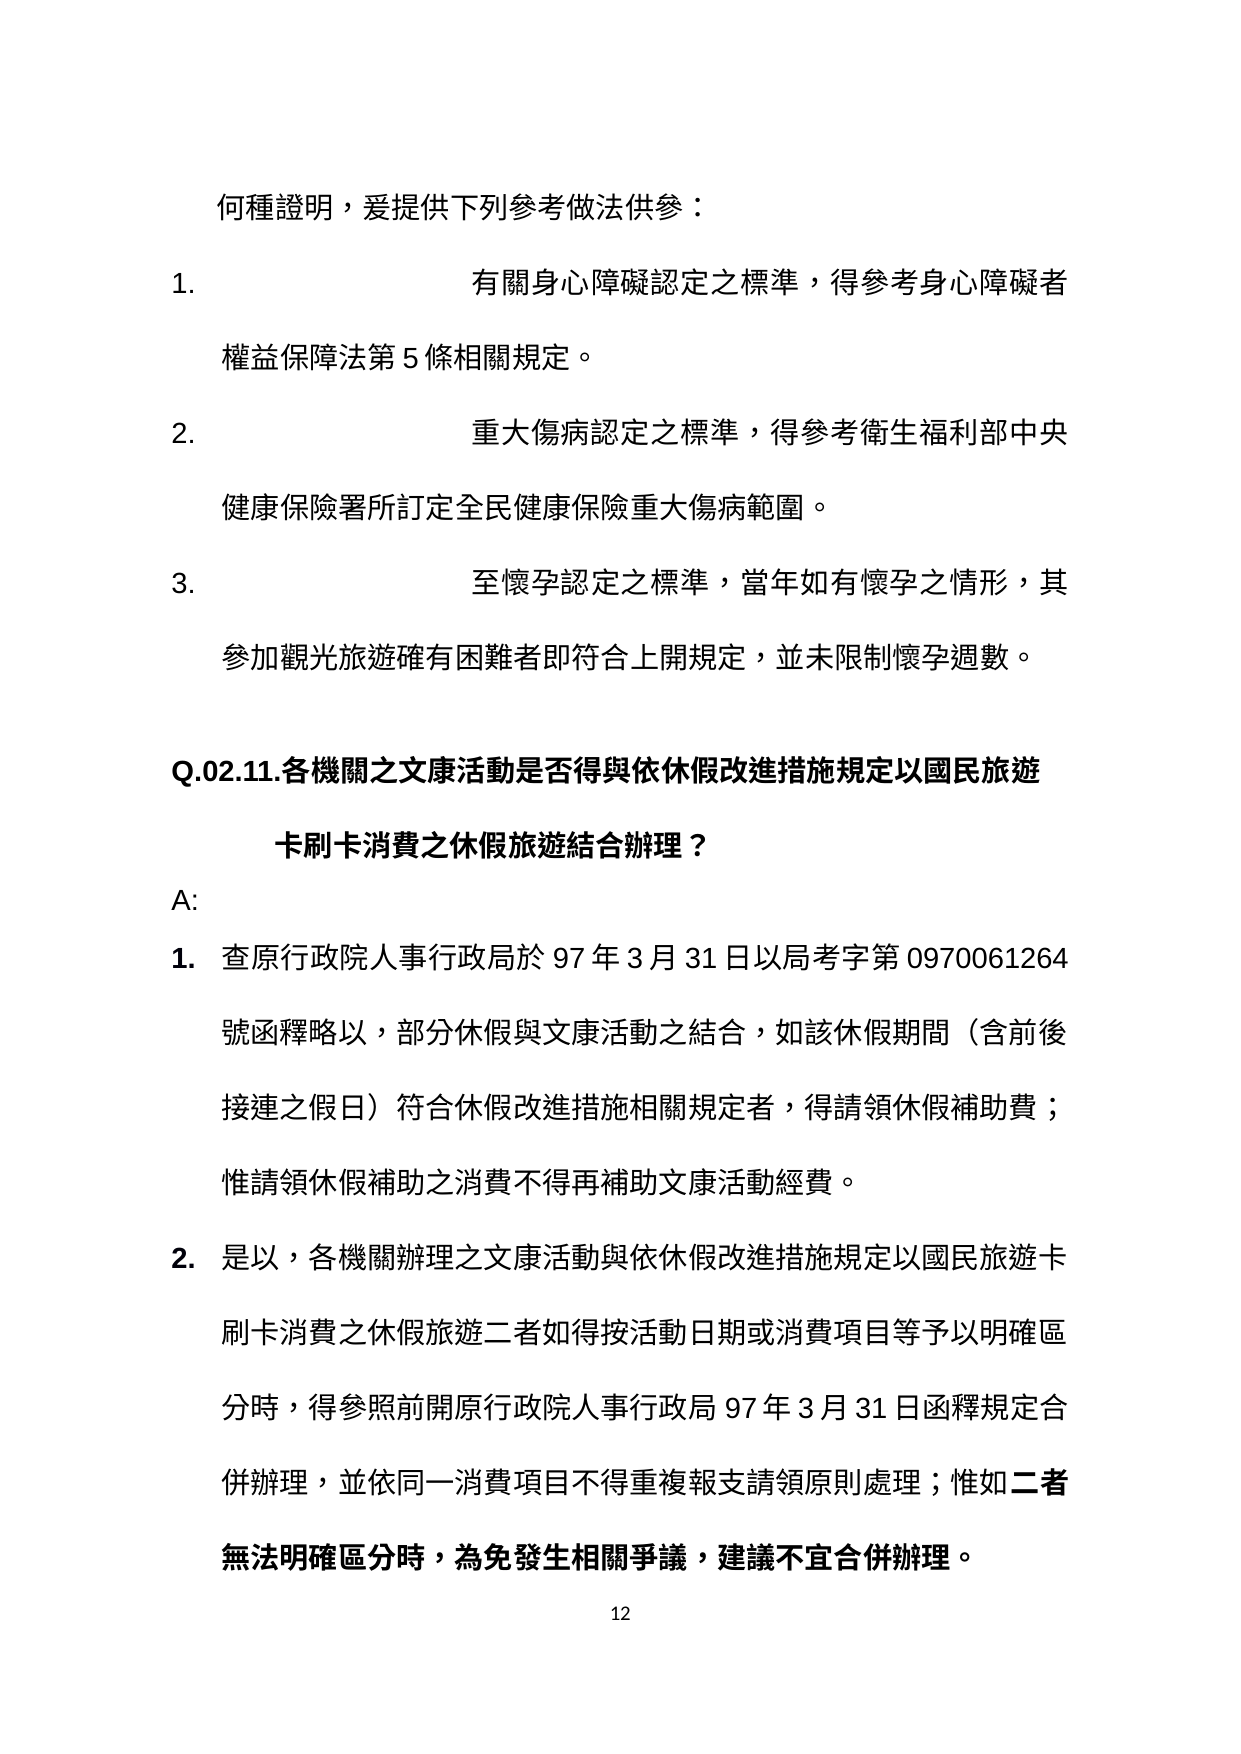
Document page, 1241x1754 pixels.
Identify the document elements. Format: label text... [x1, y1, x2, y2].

list 重大傷病認定之標準，得參考衛生福利部中央健康保險署所訂定全民健康保險重大傷病範圍。 [171, 387, 1069, 537]
list 查原行政院人事行政局於97年3月31日以局考字第0970061264號函釋略以，部分休假與文康活動之結合，如該休假期間（含前後接連之假日）符合休假改進措施相關規定者，得請領休假補助費；惟請領休假補助之消費不得再補助文康活動經費。 [171, 912, 1069, 1212]
list 有關身心障礙認定之標準，得參考身心障礙者權益保障法第5條相關規定。 [171, 237, 1069, 387]
text 何種證明，爰提供下列參考做法供參： [171, 162, 1069, 237]
list 是以，各機關辦理之文康活動與依休假改進措施規定以國民旅遊卡刷卡消費之休假旅遊二者如得按活動日期或消費項目等予以明確區分時，得參照前開原行政院人事行政局97年3月31日函釋規定合併辦理，並依同一消費項目不得重複報支請領原則處理；惟如二者無法明確區分時，為免發生相關爭議，建議不宜合併辦理。 [171, 1212, 1069, 1587]
text A: [171, 875, 1069, 912]
subtitle Q.02.11.各機關之文康活動是否得與依休假改進措施規定以國民旅遊卡刷卡消費之休假旅遊結合辦理？ [171, 725, 1069, 875]
list 至懷孕認定之標準，當年如有懷孕之情形，其參加觀光旅遊確有困難者即符合上開規定，並未限制懷孕週數。 [171, 537, 1069, 687]
